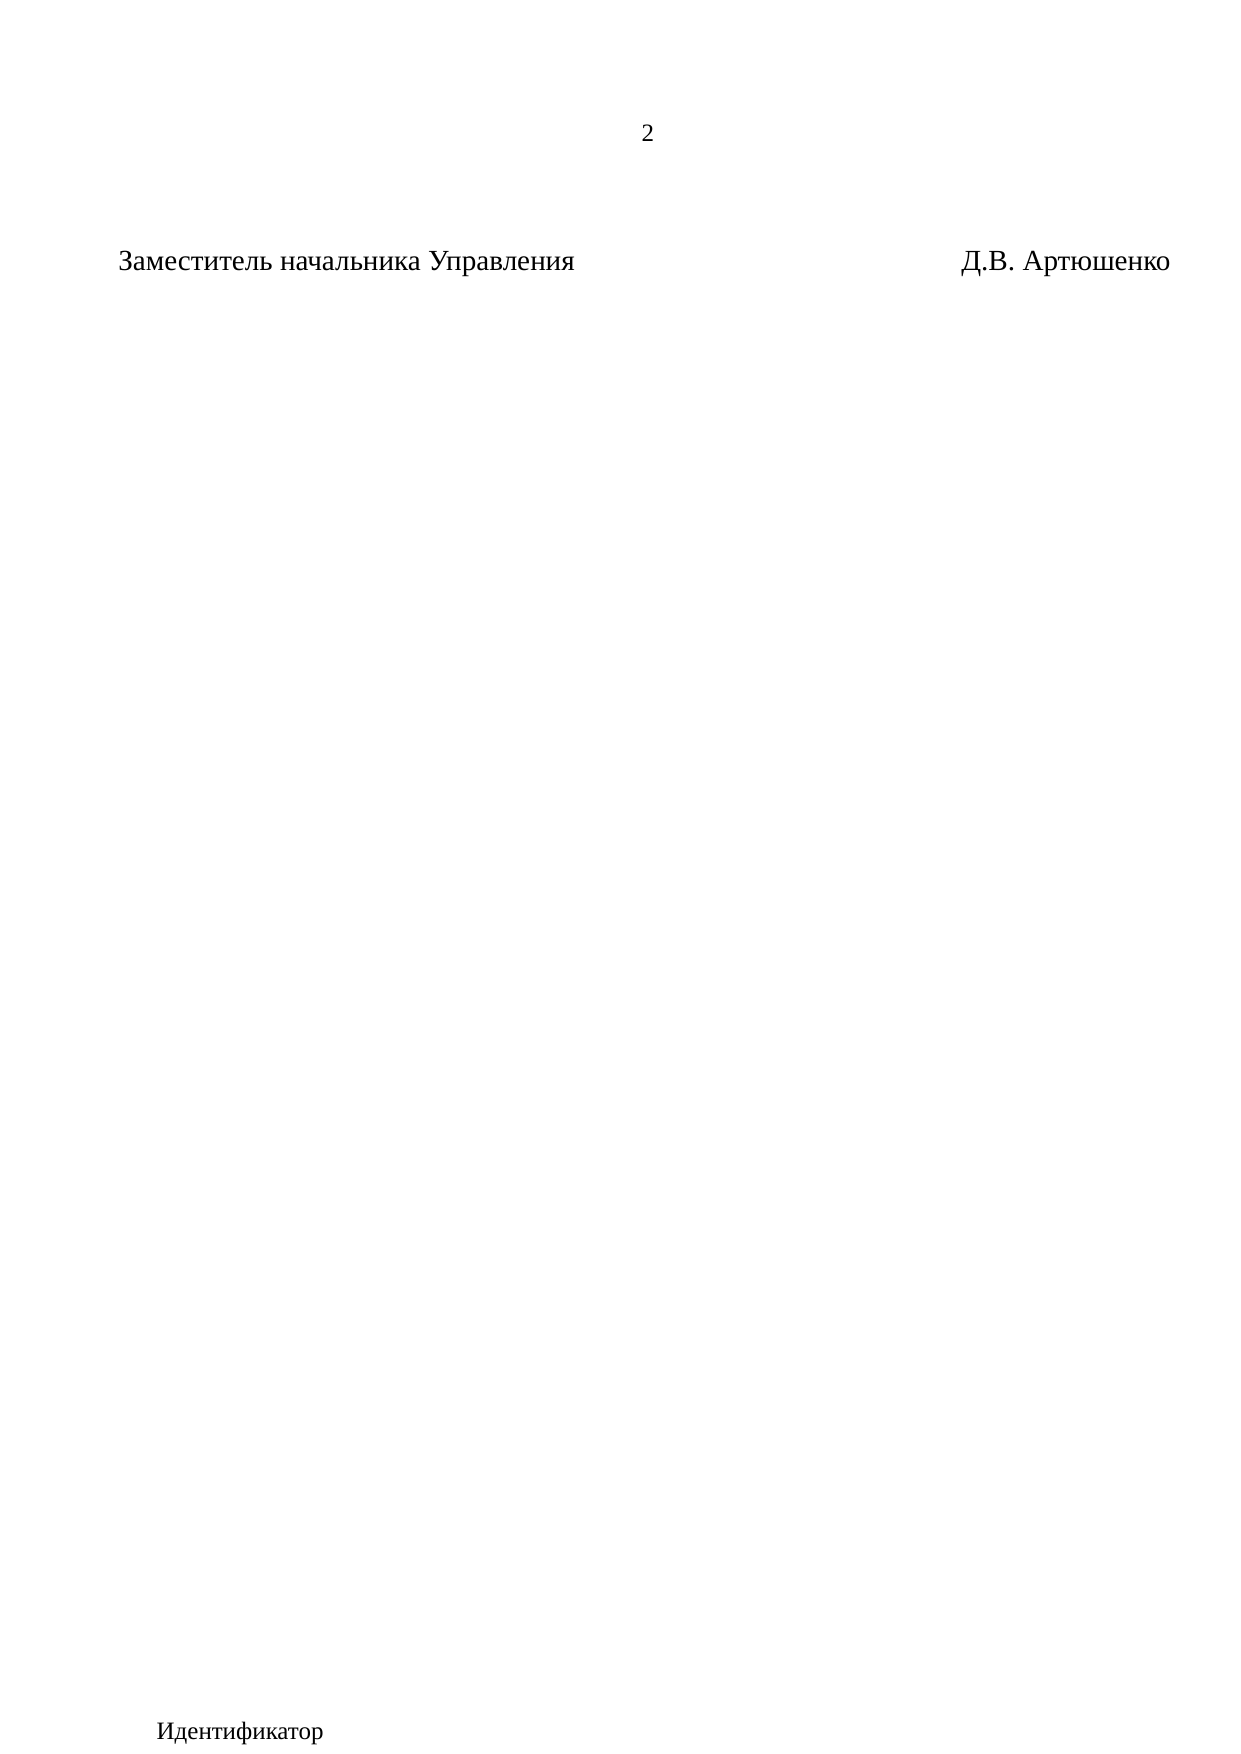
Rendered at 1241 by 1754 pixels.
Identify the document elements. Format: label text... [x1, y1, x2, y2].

text Заместитель начальника Управления Д.В. Артюшенко [118, 243, 1177, 277]
